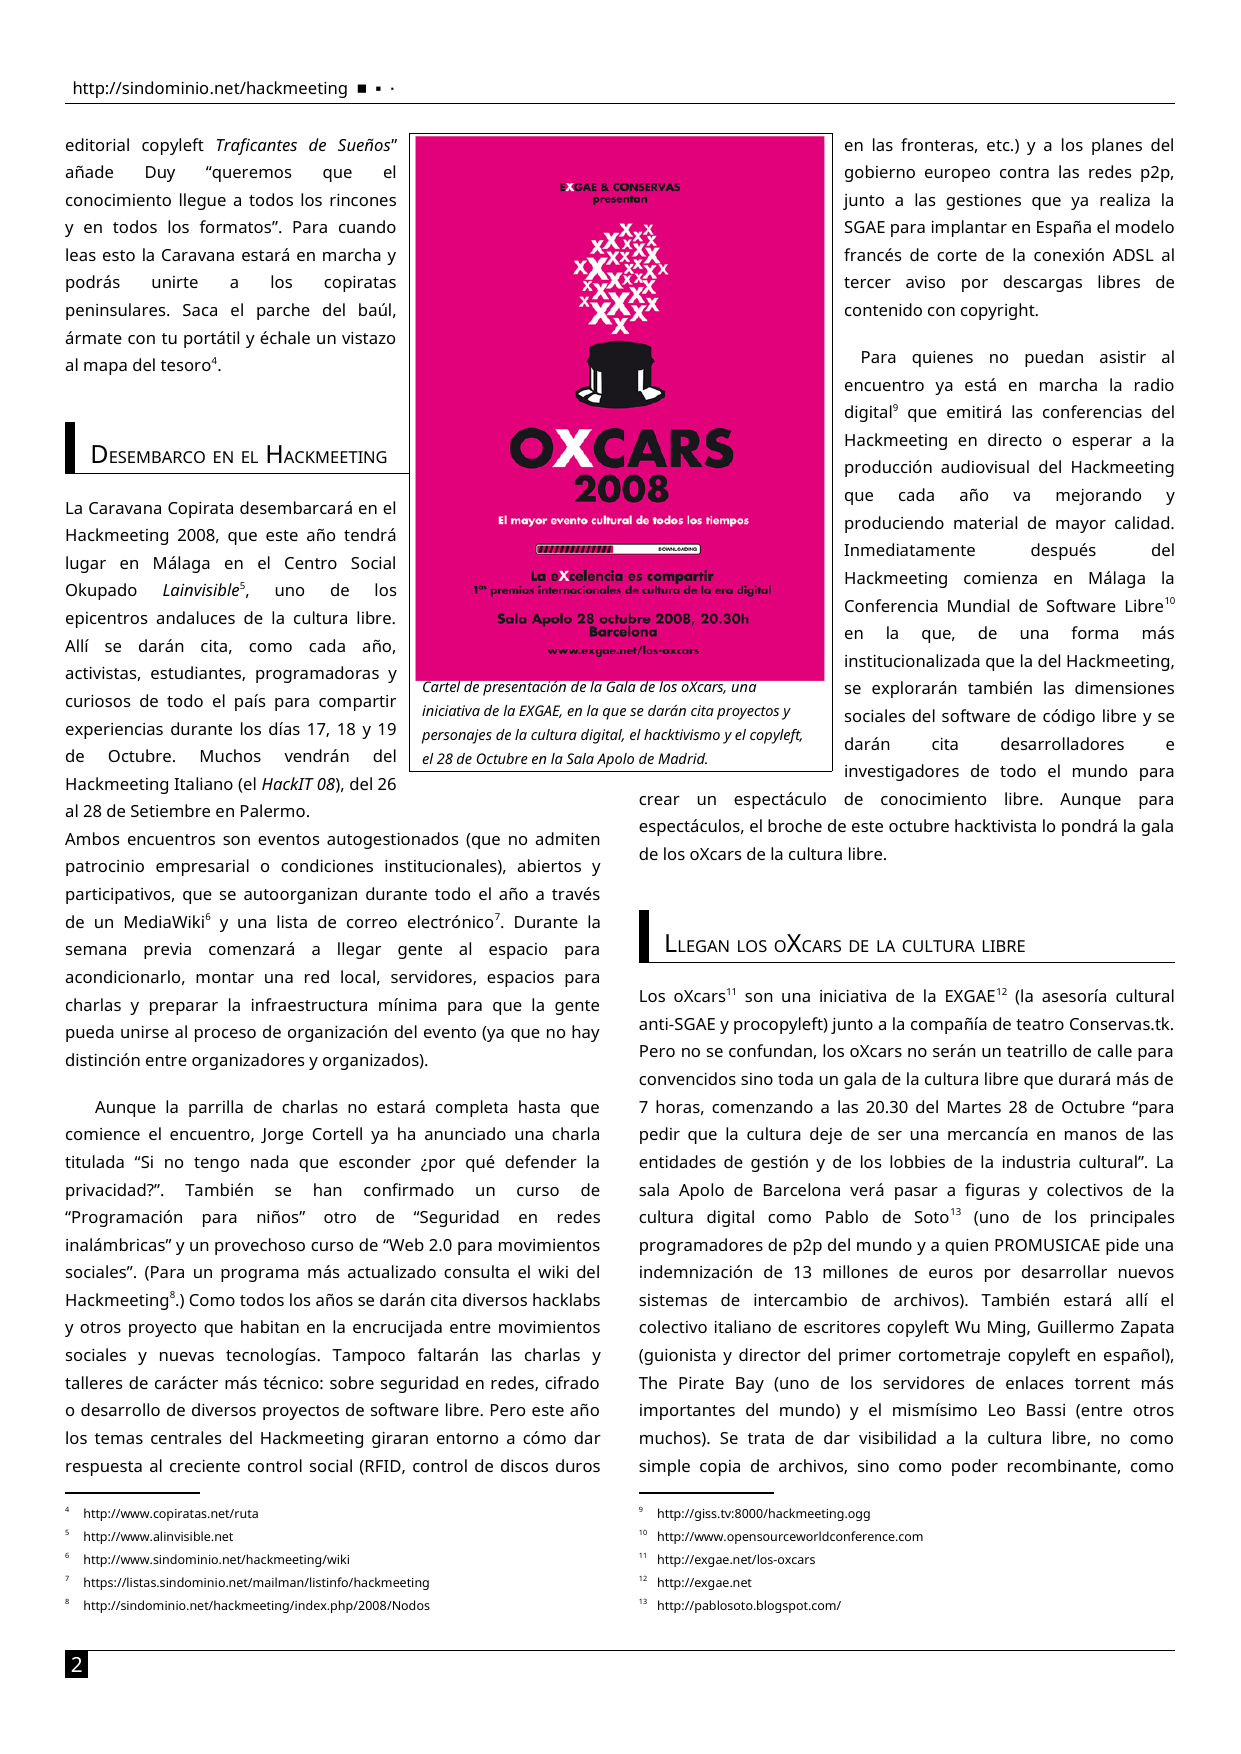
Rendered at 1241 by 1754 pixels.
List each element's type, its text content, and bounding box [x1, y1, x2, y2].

text http://giss.tv:8000/hackmeeting.ogg [639, 1505, 1175, 1522]
text http://exgae.net/los-oxcars [639, 1551, 1175, 1568]
text http://www.opensourceworldconference.com [639, 1528, 1175, 1545]
text Cartel de presentación de la Gala de los oXcars, una iniciativa de la EXGAE, en la que se darán cita proyectos y personajes de la cultura digital, el hacktivismo y el copyleft, el 28 de Octubre en la Sala Apolo de Madrid. [422, 681, 820, 768]
text https://listas.sindominio.net/mailman/listinfo/hackmeeting [65, 1574, 601, 1591]
text Para quienes no puedan asistir al encuentro ya está en marcha la radio digital que emitirá las conferencias del Hackmeeting en directo o esperar a la producción audiovisual del Hackmeeting que cada año va mejorando y produciendo material de mayor calidad. Inmediatamente después del Hackmeeting comienza en Málaga la Conferencia Mundial de Software Libre en la que, de una forma más institucionalizada que la del Hackmeeting, se explorarán también las dimensiones sociales del software de código libre y se darán cita desarrolladores e investigadores de todo el mundo para crear un espectáculo de conocimiento libre. Aunque para espectáculos, el broche de este octubre hacktivista lo pondrá la gala de los oXcars de la cultura libre. [639, 346, 1175, 865]
picture [415, 136, 825, 681]
text http://www.alinvisible.net [65, 1528, 601, 1545]
subtitle Llegan los oXcars de la cultura libre [649, 910, 1175, 962]
text editorial copyleft Traficantes de Sueños” añade Duy “queremos que el conocimiento llegue a todos los rincones y en todos los formatos”. Para cuando leas esto la Caravana estará en marcha y podrás unirte a los copiratas peninsulares. Saca el parche del baúl, ármate con tu portátil y échale un vistazo al mapa del tesoro. [65, 133, 409, 377]
text La Caravana Copirata desembarcará en el Hackmeeting 2008, que este año tendrá lugar en Málaga en el Centro Social Okupado Lainvisible, uno de los epicentros andaluces de la cultura libre. Allí se darán cita, como cada año, activistas, estudiantes, programadoras y curiosos de todo el país para compartir experiencias durante los días 17, 18 y 19 de Octubre. Muchos vendrán del Hackmeeting Italiano (el HackIT 08), del 26 al 28 de Setiembre en Palermo. Ambos encuentros son eventos autogestionados (que no admiten patrocinio empresarial o condiciones institucionales), abiertos y participativos, que se autoorganizan durante todo el año a través de un MediaWiki y una lista de correo electrónico. Durante la semana previa comenzará a llegar gente al espacio para acondicionarlo, montar una red local, servidores, espacios para charlas y preparar la infraestructura mínima para que la gente pueda unirse al proceso de organización del evento (ya que no hay distinción entre organizadores y organizados). [65, 496, 601, 1071]
text http://www.sindominio.net/hackmeeting/wiki [65, 1551, 601, 1568]
text http://sindominio.net/hackmeeting/index.php/2008/Nodos [65, 1597, 601, 1614]
text http://exgae.net [639, 1574, 1175, 1591]
subtitle Desembarco en el Hackmeeting [75, 422, 409, 473]
text en las fronteras, etc.) y a los planes del gobierno europeo contra las redes p2p, junto a las gestiones que ya realiza la SGAE para implantar en España el modelo francés de corte de la conexión ADSL al tercer aviso por descargas libres de contenido con copyright. [833, 133, 1175, 322]
text http://www.copiratas.net/ruta [65, 1505, 601, 1522]
text Aunque la parrilla de charlas no estará completa hasta que comience el encuentro, Jorge Cortell ya ha anunciado una charla titulada “Si no tengo nada que esconder ¿por qué defender la privacidad?”. También se han confirmado un curso de “Programación para niños” otro de “Seguridad en redes inalámbricas” y un provechoso curso de “Web 2.0 para movimientos sociales”. (Para un programa más actualizado consulta el wiki del Hackmeeting.) Como todos los años se darán cita diversos hacklabs y otros proyecto que habitan en la encrucijada entre movimientos sociales y nuevas tecnologías. Tampoco faltarán las charlas y talleres de carácter más técnico: sobre seguridad en redes, cifrado o desarrollo de diversos proyectos de software libre. Pero este año los temas centrales del Hackmeeting giraran entorno a cómo dar respuesta al creciente control social (RFID, control de discos duros [65, 1095, 601, 1477]
text Los oXcars son una iniciativa de la EXGAE (la asesoría cultural anti-SGAE y procopyleft) junto a la compañía de teatro Conservas.tk. Pero no se confundan, los oXcars no serán un teatrillo de calle para convencidos sino toda un gala de la cultura libre que durará más de 7 horas, comenzando a las 20.30 del Martes 28 de Octubre “para pedir que la cultura deje de ser una mercancía en manos de las entidades de gestión y de los lobbies de la industria cultural”. La sala Apolo de Barcelona verá pasar a figuras y colectivos de la cultura digital como Pablo de Soto (uno de los principales programadores de p2p del mundo y a quien PROMUSICAE pide una indemnización de 13 millones de euros por desarrollar nuevos sistemas de intercambio de archivos). También estará allí el colectivo italiano de escritores copyleft Wu Ming, Guillermo Zapata (guionista y director del primer cortometraje copyleft en español), The Pirate Bay (uno de los servidores de enlaces torrent más importantes del mundo) y el mismísimo Leo Bassi (entre otros muchos). Se trata de dar visibilidad a la cultura libre, no como simple copia de archivos, sino como poder recombinante, como [639, 985, 1175, 1477]
text http://pablosoto.blogspot.com/ [639, 1597, 1175, 1614]
